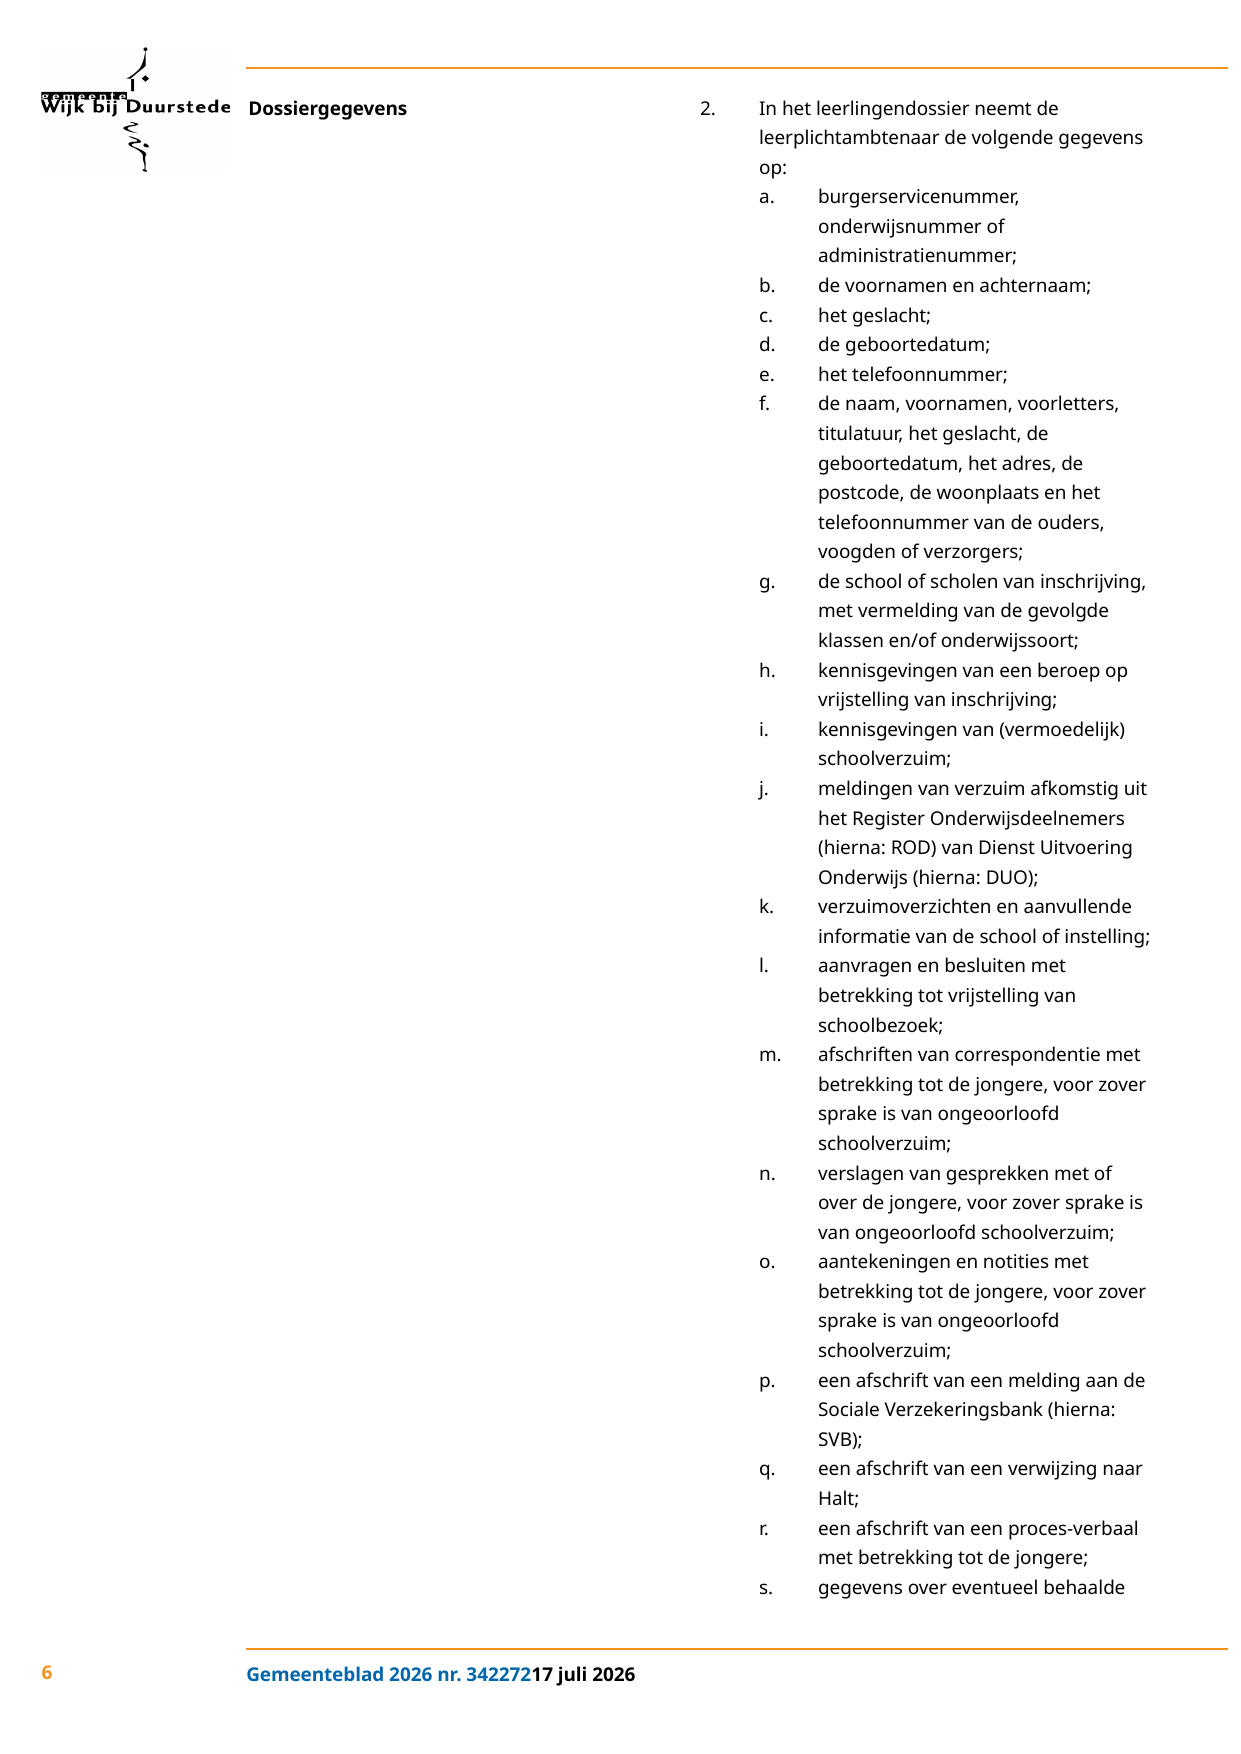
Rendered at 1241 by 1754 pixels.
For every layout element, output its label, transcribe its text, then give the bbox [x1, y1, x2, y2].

table_cell In het leerlingendossier neemt de leerplichtambtenaar de volgende gegevens op: burgerservicenummer, onderwijsnummer of administratienummer; de voornamen en achternaam; het geslacht; de geboortedatum; het telefoonnummer; de naam, voornamen, voorletters, titulatuur, het geslacht, de geboortedatum, het adres, de postcode, de woonplaats en het telefoonnummer van de ouders, voogden of verzorgers; de school of scholen van inschrijving, met vermelding van de gevolgde klassen en/of onderwijssoort; kennisgevingen van een beroep op vrijstelling van inschrijving; kennisgevingen van (vermoedelijk) schoolverzuim; meldingen van verzuim afkomstig uit het Register Onderwijsdeelnemers (hierna: ROD) van Dienst Uitvoering Onderwijs (hierna: DUO); verzuimoverzichten en aanvullende informatie van de school of instelling; aanvragen en besluiten met betrekking tot vrijstelling van schoolbezoek; afschriften van correspondentie met betrekking tot de jongere, voor zover sprake is van ongeoorloofd schoolverzuim; verslagen van gesprekken met of over de jongere, voor zover sprake is van ongeoorloofd schoolverzuim; aantekeningen en notities met betrekking tot de jongere, voor zover sprake is van ongeoorloofd schoolverzuim; een afschrift van een melding aan de Sociale Verzekeringsbank (hierna: SVB); een afschrift van een verwijzing naar Halt; een afschrift van een proces-verbaal met betrekking tot de jongere; gegevens over eventueel behaalde diploma’s; gegevens over persoonlijke omstandigheden die van belang kunnen zijn voor het behalen van een startkwalificatie, voor zover sprake is van ongeoorloofd schoolverzuim. [700, 95, 1152, 1600]
table_cell Dossiergegevens [248, 95, 700, 1600]
picture [41, 47, 231, 172]
